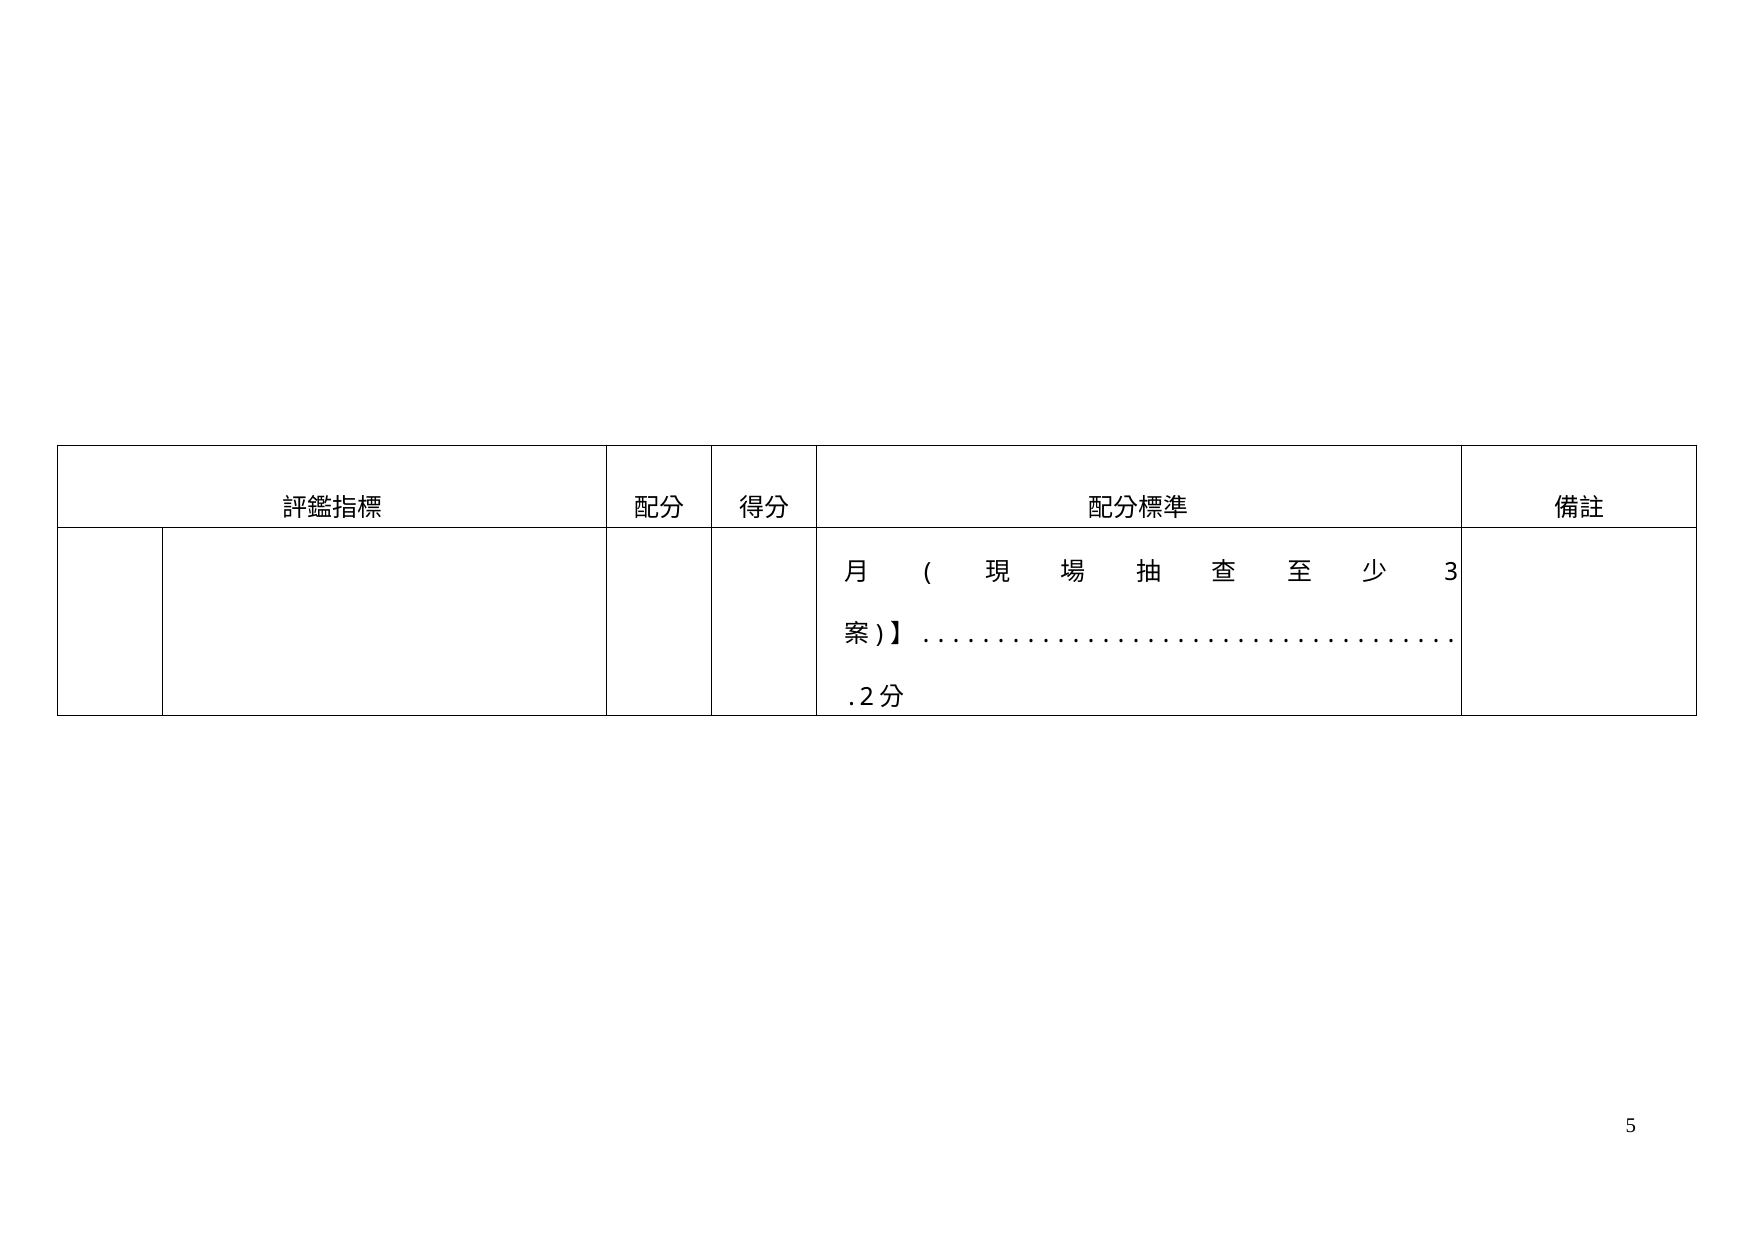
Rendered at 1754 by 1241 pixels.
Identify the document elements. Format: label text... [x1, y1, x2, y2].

table_cell [712, 528, 816, 715]
table_header 配分 [607, 446, 711, 527]
table_cell 個案有專屬資料夾.............................2分 個案資料完整性並依時間序列排列資料...........2分 個案資料時效性【依社會局獨居老人服務計畫，高危機個案至少每月訪視2次、每3個月複評1次(最長不得超過6個月)；中危機個案至少每月訪視1次、每6個月複評1次；低危機個案社工員視需要安排電訪或訪視，志工每月至少電訪1次，至少每年複評1次；更新資料含社會福利管理系統，紀錄更新最長不得超過2個月(現場抽查至少3案)】.....................................2分 個案紀錄應有專業人員及督導(或主任)簽章(含日期) ..........................................2分 [817, 528, 1461, 715]
table_header 配分標準 [817, 446, 1461, 527]
table_cell [607, 528, 711, 715]
table_cell [58, 528, 162, 715]
table_header 備註 [1462, 446, 1696, 527]
table_cell [1462, 528, 1696, 715]
table_cell [163, 528, 606, 715]
table_header 得分 [712, 446, 816, 527]
table_header 評鑑指標 [58, 446, 606, 527]
